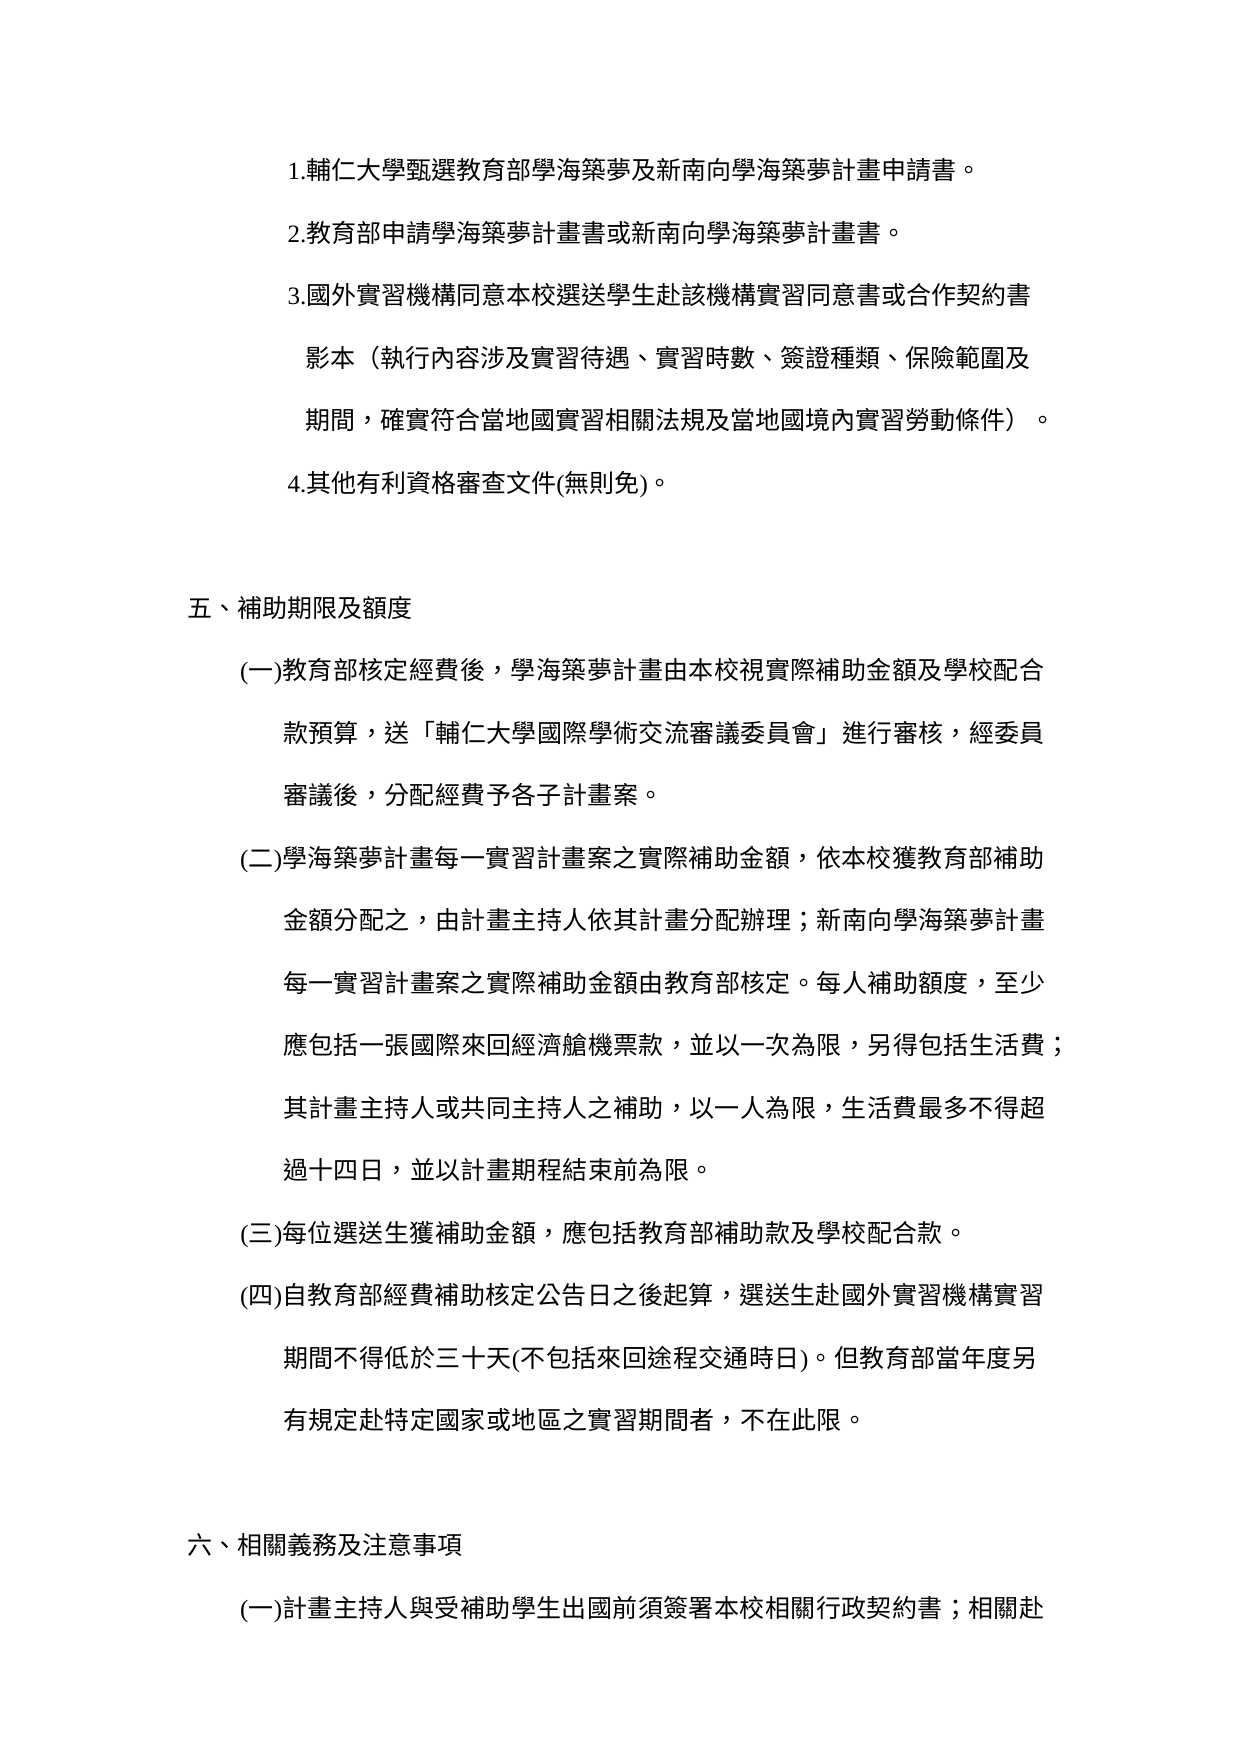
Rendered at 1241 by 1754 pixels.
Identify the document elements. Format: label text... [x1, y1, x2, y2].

text 五、補助期限及額度 [187, 564, 1053, 627]
text 六、相關義務及注意事項 [187, 1502, 1053, 1564]
text 1.輔仁大學甄選教育部學海築夢及新南向學海築夢計畫申請書。 [287, 127, 1053, 189]
text (一)教育部核定經費後，學海築夢計畫由本校視實際補助金額及學校配合款預算，送「輔仁大學國際學術交流審議委員會」進行審核，經委員審議後，分配經費予各子計畫案。 [240, 627, 1053, 814]
text 2.教育部申請學海築夢計畫書或新南向學海築夢計畫書。 [287, 189, 1053, 252]
text (三)每位選送生獲補助金額，應包括教育部補助款及學校配合款。 [240, 1189, 1053, 1252]
text 3.國外實習機構同意本校選送學生赴該機構實習同意書或合作契約書影本（執行內容涉及實習待遇、實習時數、簽證種類、保險範圍及期間，確實符合當地國實習相關法規及當地國境內實習勞動條件）。 [287, 252, 1053, 439]
text (四)自教育部經費補助核定公告日之後起算，選送生赴國外實習機構實習期間不得低於三十天(不包括來回途程交通時日)。但教育部當年度另有規定赴特定國家或地區之實習期間者，不在此限。 [240, 1252, 1053, 1439]
text (一)計畫主持人與受補助學生出國前須簽署本校相關行政契約書；相關赴 [240, 1564, 1053, 1627]
text 4.其他有利資格審查文件(無則免)。 [287, 439, 1053, 502]
text (二)學海築夢計畫每一實習計畫案之實際補助金額，依本校獲教育部補助金額分配之，由計畫主持人依其計畫分配辦理；新南向學海築夢計畫每一實習計畫案之實際補助金額由教育部核定。每人補助額度，至少應包括一張國際來回經濟艙機票款，並以一次為限，另得包括生活費；其計畫主持人或共同主持人之補助，以一人為限，生活費最多不得超過十四日，並以計畫期程結束前為限。 [240, 814, 1053, 1189]
